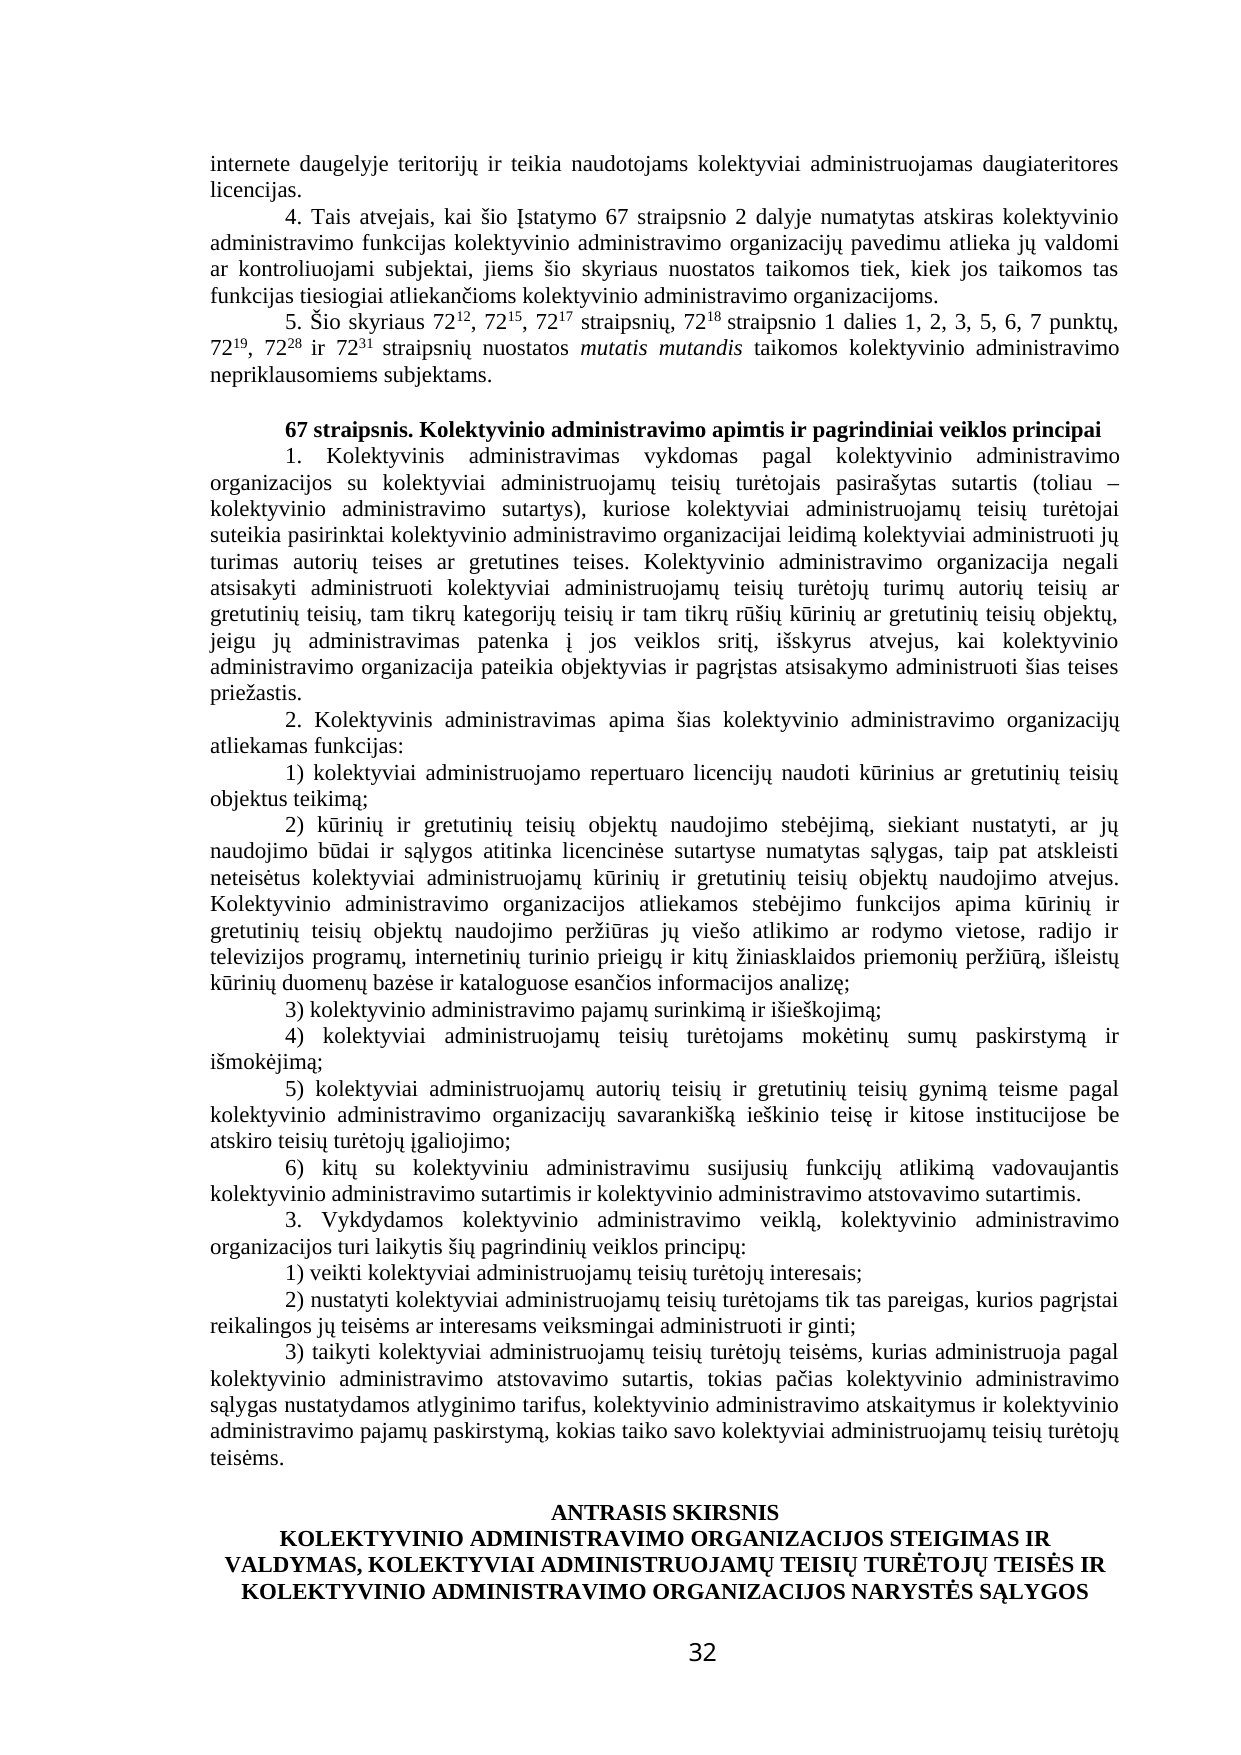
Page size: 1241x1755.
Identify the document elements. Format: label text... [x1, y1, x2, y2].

text 1) veikti kolektyviai administruojamų teisių turėtojų interesais; [210, 1259, 1120, 1286]
text 2) nustatyti kolektyviai administruojamų teisių turėtojams tik tas pareigas, kurios pagrįstai reikalingos jų teisėms ar interesams veiksmingai administruoti ir ginti; [210, 1286, 1120, 1338]
text 5. Šio skyriaus 7212, 7215, 7217 straipsnių, 7218 straipsnio 1 dalies 1, 2, 3, 5, 6, 7 punktų, 7219, 7228 ir 7231 straipsnių nuostatos mutatis mutandis taikomos kolektyvinio administravimo nepriklausomiems subjektams. [210, 308, 1120, 387]
text 5) kolektyviai administruojamų autorių teisių ir gretutinių teisių gynimą teisme pagal kolektyvinio administravimo organizacijų savarankišką ieškinio teisę ir kitose institucijose be atskiro teisių turėtojų įgaliojimo; [210, 1075, 1120, 1154]
text 4) kolektyviai administruojamų teisių turėtojams mokėtinų sumų paskirstymą ir išmokėjimą; [210, 1022, 1120, 1075]
text 3) kolektyvinio administravimo pajamų surinkimą ir išieškojimą; [210, 996, 1120, 1022]
text 2. Kolektyvinis administravimas apima šias kolektyvinio administravimo organizacijų atliekamas funkcijas: [210, 706, 1120, 758]
text ANTRASIS SKIRSNIS [210, 1499, 1120, 1525]
text 1) kolektyviai administruojamo repertuaro licencijų naudoti kūrinius ar gretutinių teisių objektus teikimą; [210, 758, 1120, 811]
text internete daugelyje teritorijų ir teikia naudotojams kolektyviai administruojamas daugiateritores licencijas. [210, 150, 1120, 203]
text KOLEKTYVINIO ADMINISTRAVIMO ORGANIZACIJOS STEIGIMAS IR VALDYMAS, KOLEKTYVIAI ADMINISTRUOJAMŲ TEISIŲ TURĖTOJŲ TEISĖS IR KOLEKTYVINIO ADMINISTRAVIMO ORGANIZACIJOS NARYSTĖS SĄLYGOS [210, 1525, 1120, 1604]
text 1. Kolektyvinis administravimas vykdomas pagal kolektyvinio administravimo organizacijos su kolektyviai administruojamų teisių turėtojais pasirašytas sutartis (toliau – kolektyvinio administravimo sutartys), kuriose kolektyviai administruojamų teisių turėtojai suteikia pasirinktai kolektyvinio administravimo organizacijai leidimą kolektyviai administruoti jų turimas autorių teises ar gretutines teises. Kolektyvinio administravimo organizacija negali atsisakyti administruoti kolektyviai administruojamų teisių turėtojų turimų autorių teisių ar gretutinių teisių, tam tikrų kategorijų teisių ir tam tikrų rūšių kūrinių ar gretutinių teisių objektų, jeigu jų administravimas patenka į jos veiklos sritį, išskyrus atvejus, kai kolektyvinio administravimo organizacija pateikia objektyvias ir pagrįstas atsisakymo administruoti šias teises priežastis. [210, 442, 1120, 706]
text 2) kūrinių ir gretutinių teisių objektų naudojimo stebėjimą, siekiant nustatyti, ar jų naudojimo būdai ir sąlygos atitinka licencinėse sutartyse numatytas sąlygas, taip pat atskleisti neteisėtus kolektyviai administruojamų kūrinių ir gretutinių teisių objektų naudojimo atvejus. Kolektyvinio administravimo organizacijos atliekamos stebėjimo funkcijos apima kūrinių ir gretutinių teisių objektų naudojimo peržiūras jų viešo atlikimo ar rodymo vietose, radijo ir televizijos programų, internetinių turinio prieigų ir kitų žiniasklaidos priemonių peržiūrą, išleistų kūrinių duomenų bazėse ir kataloguose esančios informacijos analizę; [210, 811, 1120, 996]
text 3) taikyti kolektyviai administruojamų teisių turėtojų teisėms, kurias administruoja pagal kolektyvinio administravimo atstovavimo sutartis, tokias pačias kolektyvinio administravimo sąlygas nustatydamos atlyginimo tarifus, kolektyvinio administravimo atskaitymus ir kolektyvinio administravimo pajamų paskirstymą, kokias taiko savo kolektyviai administruojamų teisių turėtojų teisėms. [210, 1338, 1120, 1470]
text 67 straipsnis. Kolektyvinio administravimo apimtis ir pagrindiniai veiklos principai [210, 416, 1120, 442]
text 6) kitų su kolektyviniu administravimu susijusių funkcijų atlikimą vadovaujantis kolektyvinio administravimo sutartimis ir kolektyvinio administravimo atstovavimo sutartimis. [210, 1154, 1120, 1207]
text 3. Vykdydamos kolektyvinio administravimo veiklą, kolektyvinio administravimo organizacijos turi laikytis šių pagrindinių veiklos principų: [210, 1207, 1120, 1259]
text 4. Tais atvejais, kai šio Įstatymo 67 straipsnio 2 dalyje numatytas atskiras kolektyvinio administravimo funkcijas kolektyvinio administravimo organizacijų pavedimu atlieka jų valdomi ar kontroliuojami subjektai, jiems šio skyriaus nuostatos taikomos tiek, kiek jos taikomos tas funkcijas tiesiogiai atliekančioms kolektyvinio administravimo organizacijoms. [210, 203, 1120, 308]
